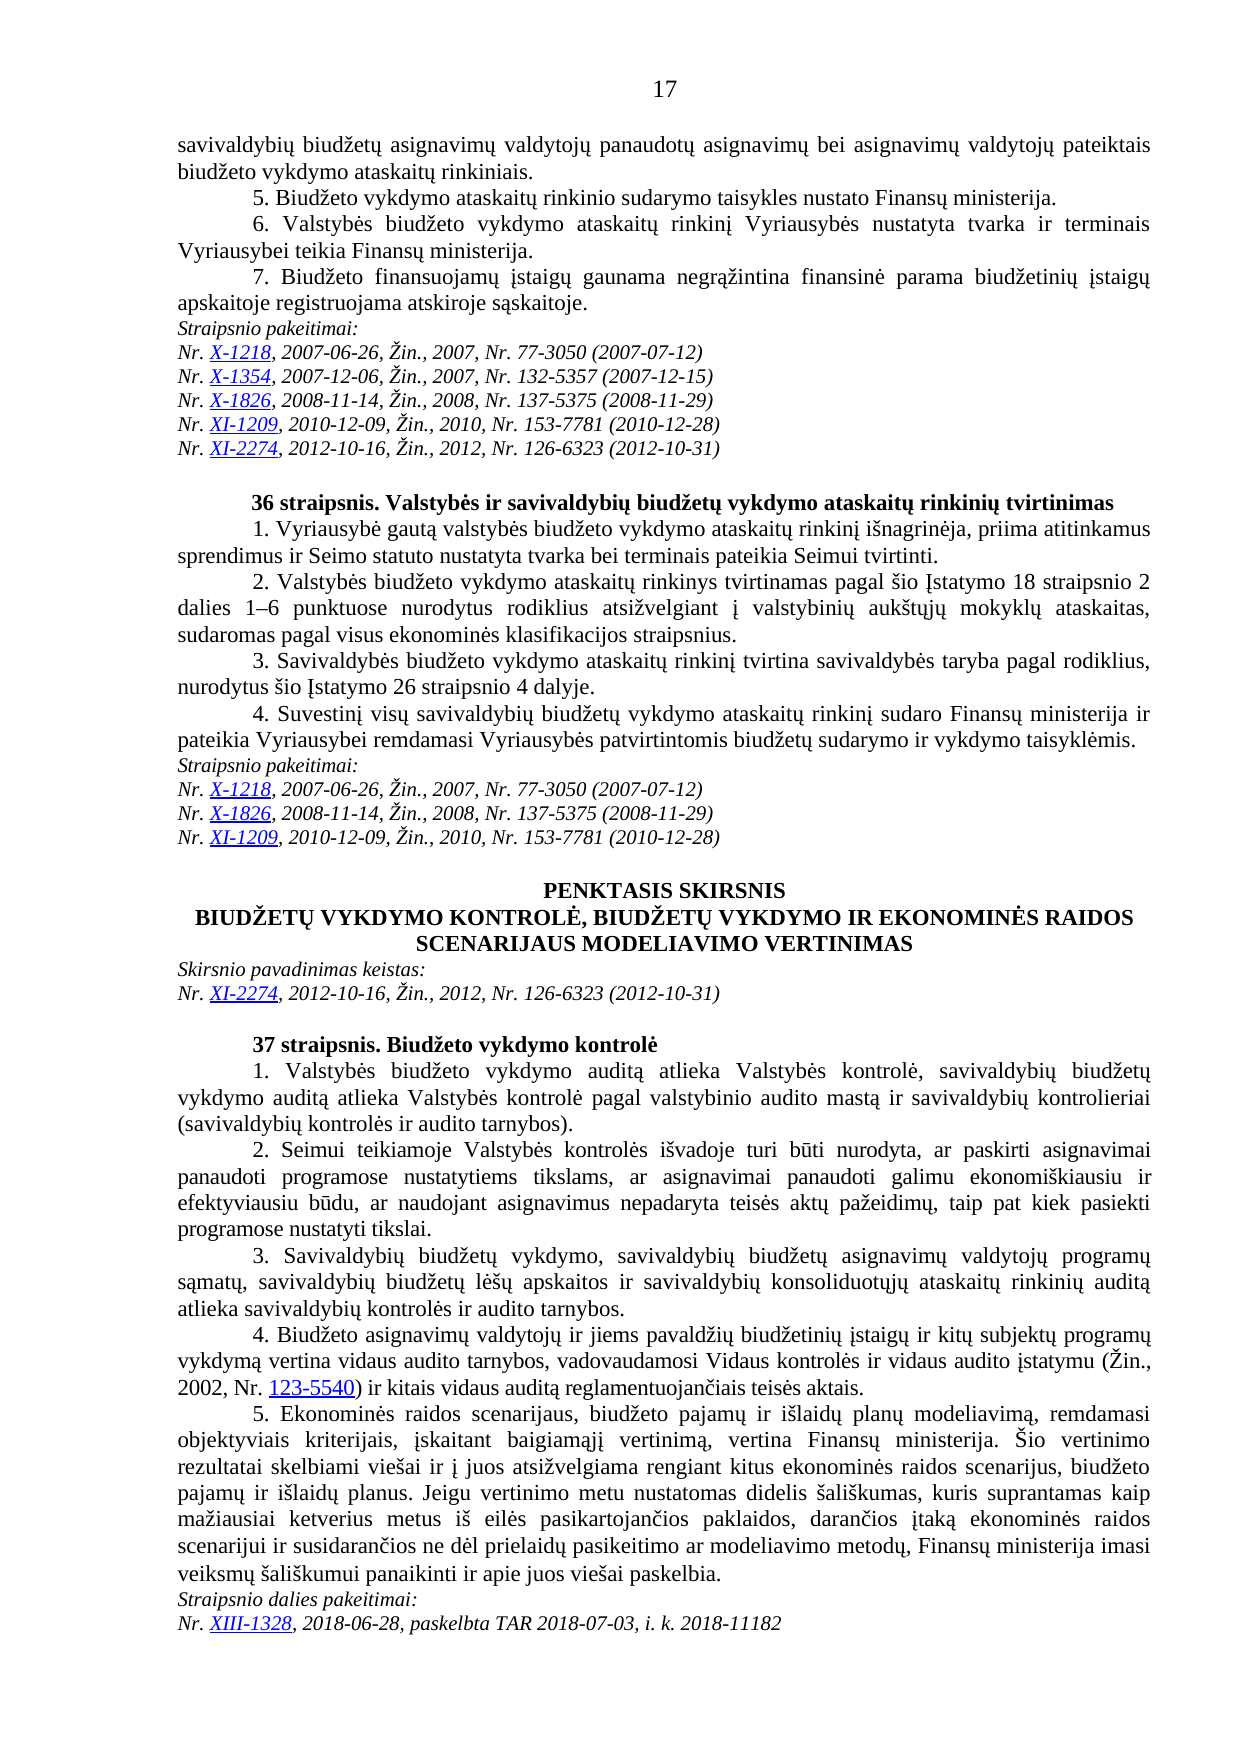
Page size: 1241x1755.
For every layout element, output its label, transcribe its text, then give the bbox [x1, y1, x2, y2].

text Straipsnio dalies pakeitimai: [177, 1587, 1152, 1611]
text 3. Savivaldybių biudžetų vykdymo, savivaldybių biudžetų asignavimų valdytojų programų sąmatų, savivaldybių biudžetų lėšų apskaitos ir savivaldybių konsoliduotųjų ataskaitų rinkinių auditą atlieka savivaldybių kontrolės ir audito tarnybos. [177, 1242, 1152, 1321]
text 1. Valstybės biudžeto vykdymo auditą atlieka Valstybės kontrolė, savivaldybių biudžetų vykdymo auditą atlieka Valstybės kontrolė pagal valstybinio audito mastą ir savivaldybių kontrolieriai (savivaldybių kontrolės ir audito tarnybos). [177, 1057, 1152, 1136]
text 5. Biudžeto vykdymo ataskaitų rinkinio sudarymo taisykles nustato Finansų ministerija. [177, 184, 1152, 210]
text 7. Biudžeto finansuojamų įstaigų gaunama negrąžintina finansinė parama biudžetinių įstaigų apskaitoje registruojama atskiroje sąskaitoje. [177, 263, 1152, 316]
text savivaldybių biudžetų asignavimų valdytojų panaudotų asignavimų bei asignavimų valdytojų pateiktais biudžeto vykdymo ataskaitų rinkiniais. [177, 131, 1152, 184]
text Nr. XIII-1328, 2018-06-28, paskelbta TAR 2018-07-03, i. k. 2018-11182 [177, 1611, 1152, 1635]
text 5. Ekonominės raidos scenarijaus, biudžeto pajamų ir išlaidų planų modeliavimą, remdamasi objektyviais kriterijais, įskaitant baigiamąjį vertinimą, vertina Finansų ministerija. Šio vertinimo rezultatai skelbiami viešai ir į juos atsižvelgiama rengiant kitus ekonominės raidos scenarijus, biudžeto pajamų ir išlaidų planus. Jeigu vertinimo metu nustatomas didelis šališkumas, kuris suprantamas kaip mažiausiai ketverius metus iš eilės pasikartojančios paklaidos, darančios įtaką ekonominės raidos scenarijui ir susidarančios ne dėl prielaidų pasikeitimo ar modeliavimo metodų, Finansų ministerija imasi veiksmų šališkumui panaikinti ir apie juos viešai paskelbia. [177, 1400, 1152, 1587]
text 4. Biudžeto asignavimų valdytojų ir jiems pavaldžių biudžetinių įstaigų ir kitų subjektų programų vykdymą vertina vidaus audito tarnybos, vadovaudamosi Vidaus kontrolės ir vidaus audito įstatymu (Žin., 2002, Nr. 123-5540) ir kitais vidaus auditą reglamentuojančiais teisės aktais. [177, 1321, 1152, 1400]
text Nr. X-1826, 2008-11-14, Žin., 2008, Nr. 137-5375 (2008-11-29) [177, 801, 1152, 825]
text Straipsnio pakeitimai: [177, 752, 1152, 777]
text 37 straipsnis. Biudžeto vykdymo kontrolė [177, 1031, 1152, 1057]
text BIUDŽETŲ VYKDYMO KONTROLĖ, BIUDŽETŲ VYKDYMO IR EKONOMINĖS RAIDOS SCENARIJAUS MODELIAVIMO VERTINIMAS [177, 904, 1152, 957]
text PENKTASIS SKIRSNIS [177, 877, 1152, 904]
text Nr. XI-2274, 2012-10-16, Žin., 2012, Nr. 126-6323 (2012-10-31) [177, 436, 1152, 460]
text 1. Vyriausybė gautą valstybės biudžeto vykdymo ataskaitų rinkinį išnagrinėja, priima atitinkamus sprendimus ir Seimo statuto nustatyta tvarka bei terminais pateikia Seimui tvirtinti. [177, 515, 1152, 568]
text 4. Suvestinį visų savivaldybių biudžetų vykdymo ataskaitų rinkinį sudaro Finansų ministerija ir pateikia Vyriausybei remdamasi Vyriausybės patvirtintomis biudžetų sudarymo ir vykdymo taisyklėmis. [177, 700, 1152, 752]
text Nr. XI-1209, 2010-12-09, Žin., 2010, Nr. 153-7781 (2010-12-28) [177, 412, 1152, 436]
text Nr. X-1354, 2007-12-06, Žin., 2007, Nr. 132-5357 (2007-12-15) [177, 364, 1152, 388]
text Nr. X-1826, 2008-11-14, Žin., 2008, Nr. 137-5375 (2008-11-29) [177, 388, 1152, 412]
text 3. Savivaldybės biudžeto vykdymo ataskaitų rinkinį tvirtina savivaldybės taryba pagal rodiklius, nurodytus šio Įstatymo 26 straipsnio 4 dalyje. [177, 647, 1152, 700]
text 2. Seimui teikiamoje Valstybės kontrolės išvadoje turi būti nurodyta, ar paskirti asignavimai panaudoti programose nustatytiems tikslams, ar asignavimai panaudoti galimu ekonomiškiausiu ir efektyviausiu būdu, ar naudojant asignavimus nepadaryta teisės aktų pažeidimų, taip pat kiek pasiekti programose nustatyti tikslai. [177, 1136, 1152, 1242]
text Nr. X-1218, 2007-06-26, Žin., 2007, Nr. 77-3050 (2007-07-12) [177, 777, 1152, 801]
text Nr. X-1218, 2007-06-26, Žin., 2007, Nr. 77-3050 (2007-07-12) [177, 340, 1152, 364]
text Skirsnio pavadinimas keistas: [177, 957, 1152, 981]
text 6. Valstybės biudžeto vykdymo ataskaitų rinkinį Vyriausybės nustatyta tvarka ir terminais Vyriausybei teikia Finansų ministerija. [177, 210, 1152, 263]
text 2. Valstybės biudžeto vykdymo ataskaitų rinkinys tvirtinamas pagal šio Įstatymo 18 straipsnio 2 dalies 1–6 punktuose nurodytus rodiklius atsižvelgiant į valstybinių aukštųjų mokyklų ataskaitas, sudaromas pagal visus ekonominės klasifikacijos straipsnius. [177, 568, 1152, 647]
text Nr. XI-2274, 2012-10-16, Žin., 2012, Nr. 126-6323 (2012-10-31) [177, 981, 1152, 1005]
text Straipsnio pakeitimai: [177, 316, 1152, 340]
text Nr. XI-1209, 2010-12-09, Žin., 2010, Nr. 153-7781 (2010-12-28) [177, 825, 1152, 849]
text 36 straipsnis. Valstybės ir savivaldybių biudžetų vykdymo ataskaitų rinkinių tvirtinimas [251, 489, 1152, 515]
